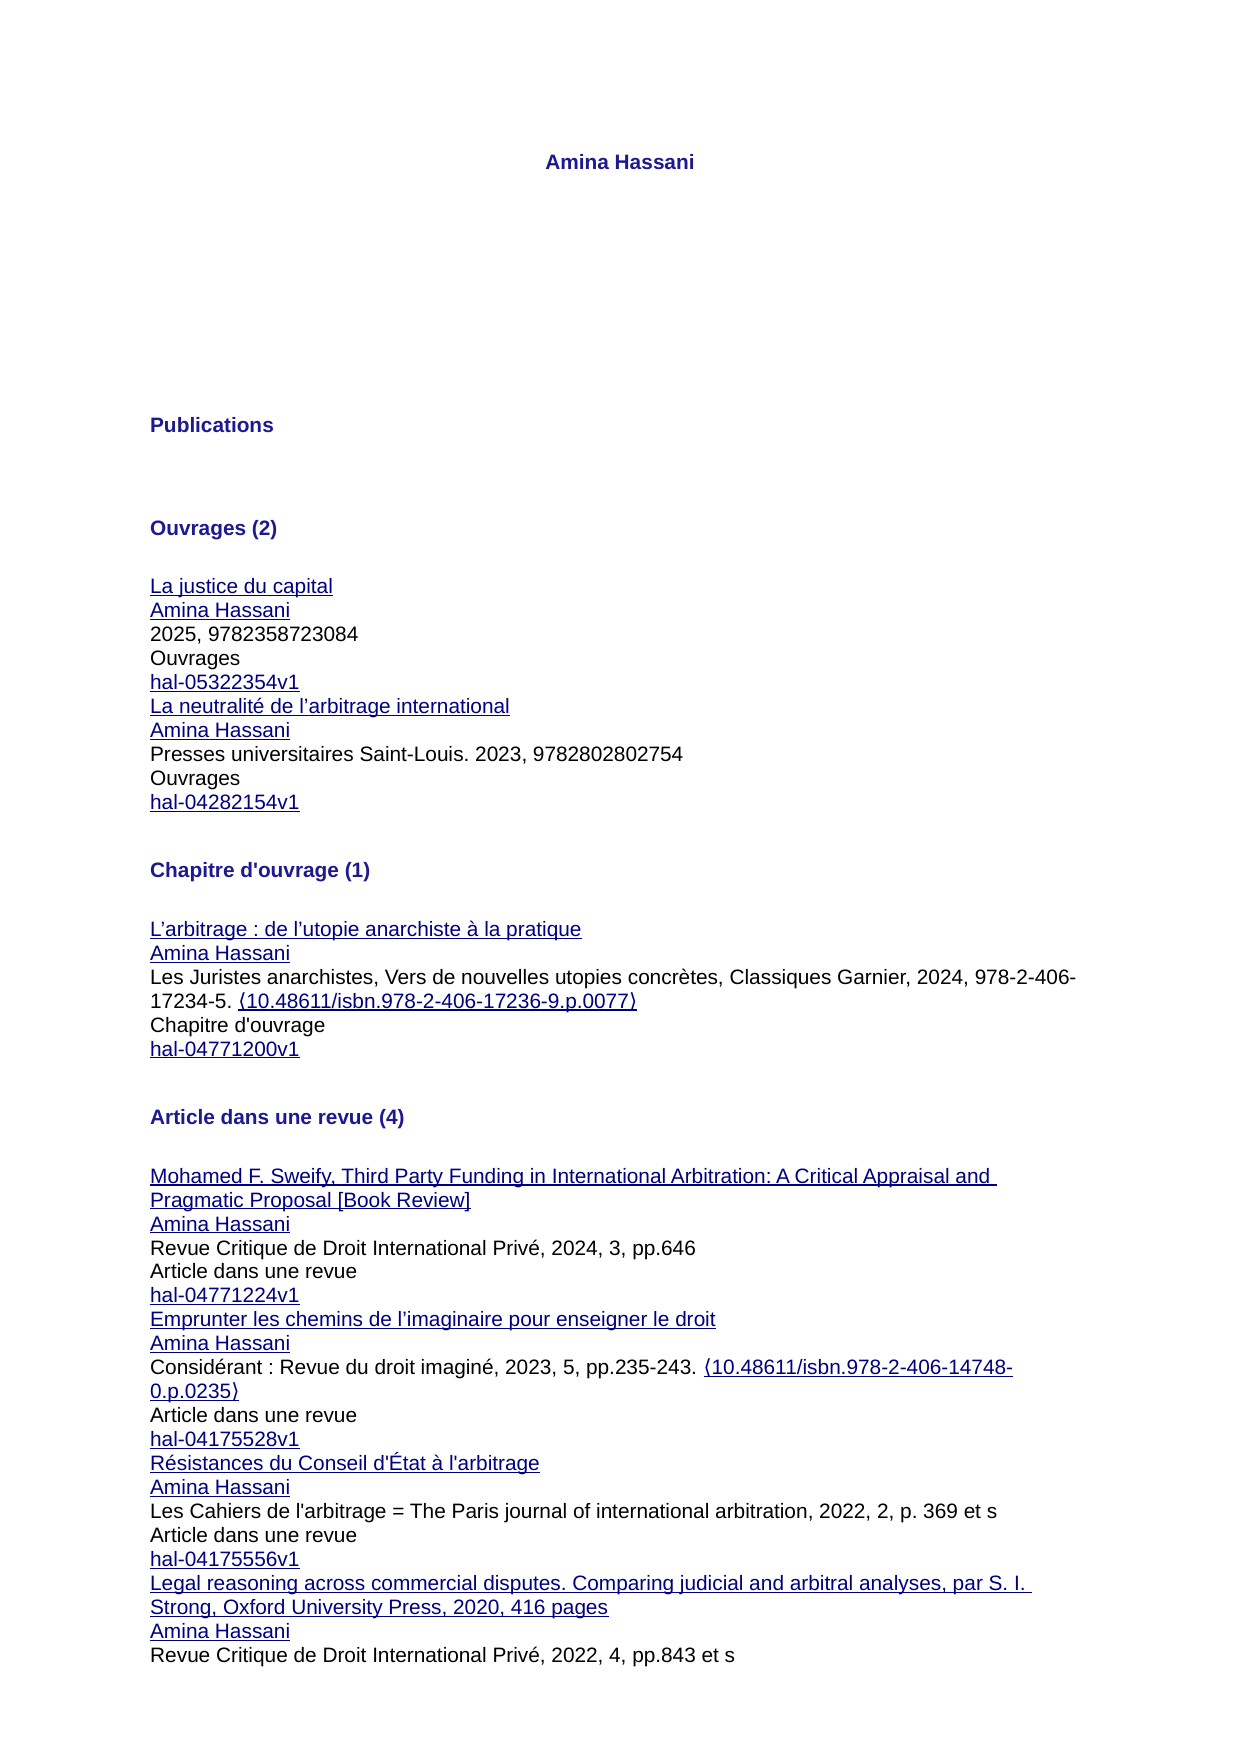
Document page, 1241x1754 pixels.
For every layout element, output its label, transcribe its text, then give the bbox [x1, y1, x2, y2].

table_cell La neutralité de l’arbitrage international Amina Hassani Presses universitaires Saint-Louis. 2023, 9782802802754 Ouvrages hal-04282154v1 [150, 694, 1090, 813]
subtitle Ouvrages (2) [150, 516, 1090, 539]
subtitle Article dans une revue (4) [150, 1105, 1090, 1129]
subtitle Publications [150, 412, 1090, 436]
table_header Mohamed F. Sweify, Third Party Funding in International Arbitration: A Critical Appraisal and Pragmatic Proposal [Book Review] Amina Hassani Revue Critique de Droit International Privé, 2024, 3, pp.646 Article dans une revue hal-04771224v1 [150, 1164, 1090, 1307]
table_cell Legal reasoning across commercial disputes. Comparing judicial and arbitral analyses, par S. I. Strong, Oxford University Press, 2020, 416 pages Amina Hassani Revue Critique de Droit International Privé, 2022, 4, pp.843 et s [150, 1571, 1090, 1667]
subtitle Amina Hassani [150, 150, 1090, 174]
table_cell Emprunter les chemins de l’imaginaire pour enseigner le droit Amina Hassani Considérant : Revue du droit imaginé, 2023, 5, pp.235-243. ⟨10.48611/isbn.978-2-406-14748-0.p.0235⟩ Article dans une revue hal-04175528v1 [150, 1307, 1090, 1451]
subtitle Chapitre d'ouvrage (1) [150, 858, 1090, 882]
table_header La justice du capital Amina Hassani 2025, 9782358723084 Ouvrages hal-05322354v1 [150, 574, 1090, 694]
table_cell Résistances du Conseil d'État à l'arbitrage Amina Hassani Les Cahiers de l'arbitrage = The Paris journal of international arbitration, 2022, 2, p. 369 et s Article dans une revue hal-04175556v1 [150, 1451, 1090, 1571]
table_header L’arbitrage : de l’utopie anarchiste à la pratique Amina Hassani Les Juristes anarchistes, Vers de nouvelles utopies concrètes, Classiques Garnier, 2024, 978-2-406-17234-5. ⟨10.48611/isbn.978-2-406-17236-9.p.0077⟩ Chapitre d'ouvrage hal-04771200v1 [150, 917, 1090, 1060]
